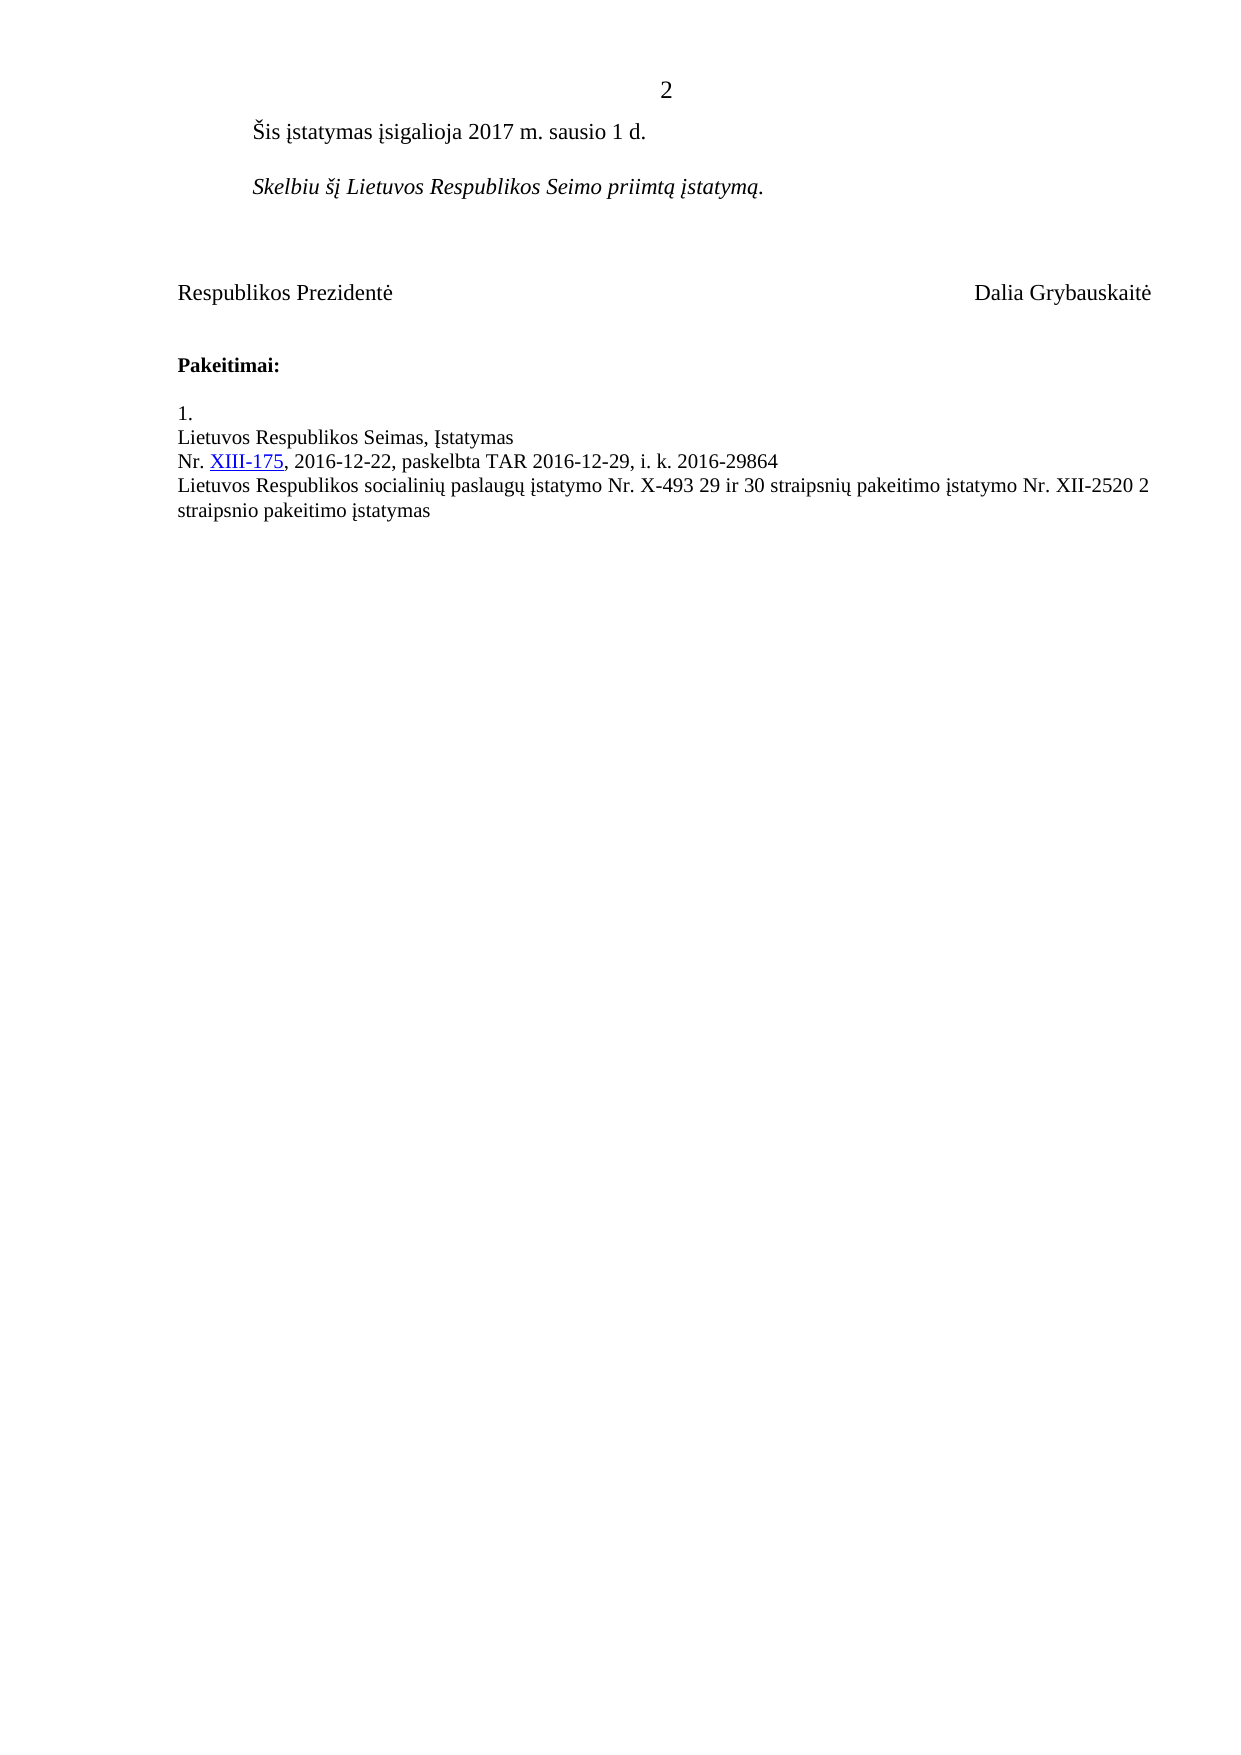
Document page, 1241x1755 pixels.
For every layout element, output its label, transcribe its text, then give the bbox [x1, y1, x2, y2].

text Lietuvos Respublikos socialinių paslaugų įstatymo Nr. X-493 29 ir 30 straipsnių pakeitimo įstatymo Nr. XII-2520 2 straipsnio pakeitimo įstatymas [177, 473, 1152, 522]
text Šis įstatymas įsigalioja 2017 m. sausio 1 d. [177, 118, 1152, 144]
text Pakeitimai: [177, 353, 1152, 377]
text Respublikos Prezidentė Dalia Grybauskaitė [177, 279, 1152, 305]
text Nr. XIII-175, 2016-12-22, paskelbta TAR 2016-12-29, i. k. 2016-29864 [177, 449, 1152, 473]
text Lietuvos Respublikos Seimas, Įstatymas [177, 425, 1152, 449]
text 1. [177, 401, 1152, 425]
text Skelbiu šį Lietuvos Respublikos Seimo priimtą įstatymą. [177, 173, 1152, 199]
